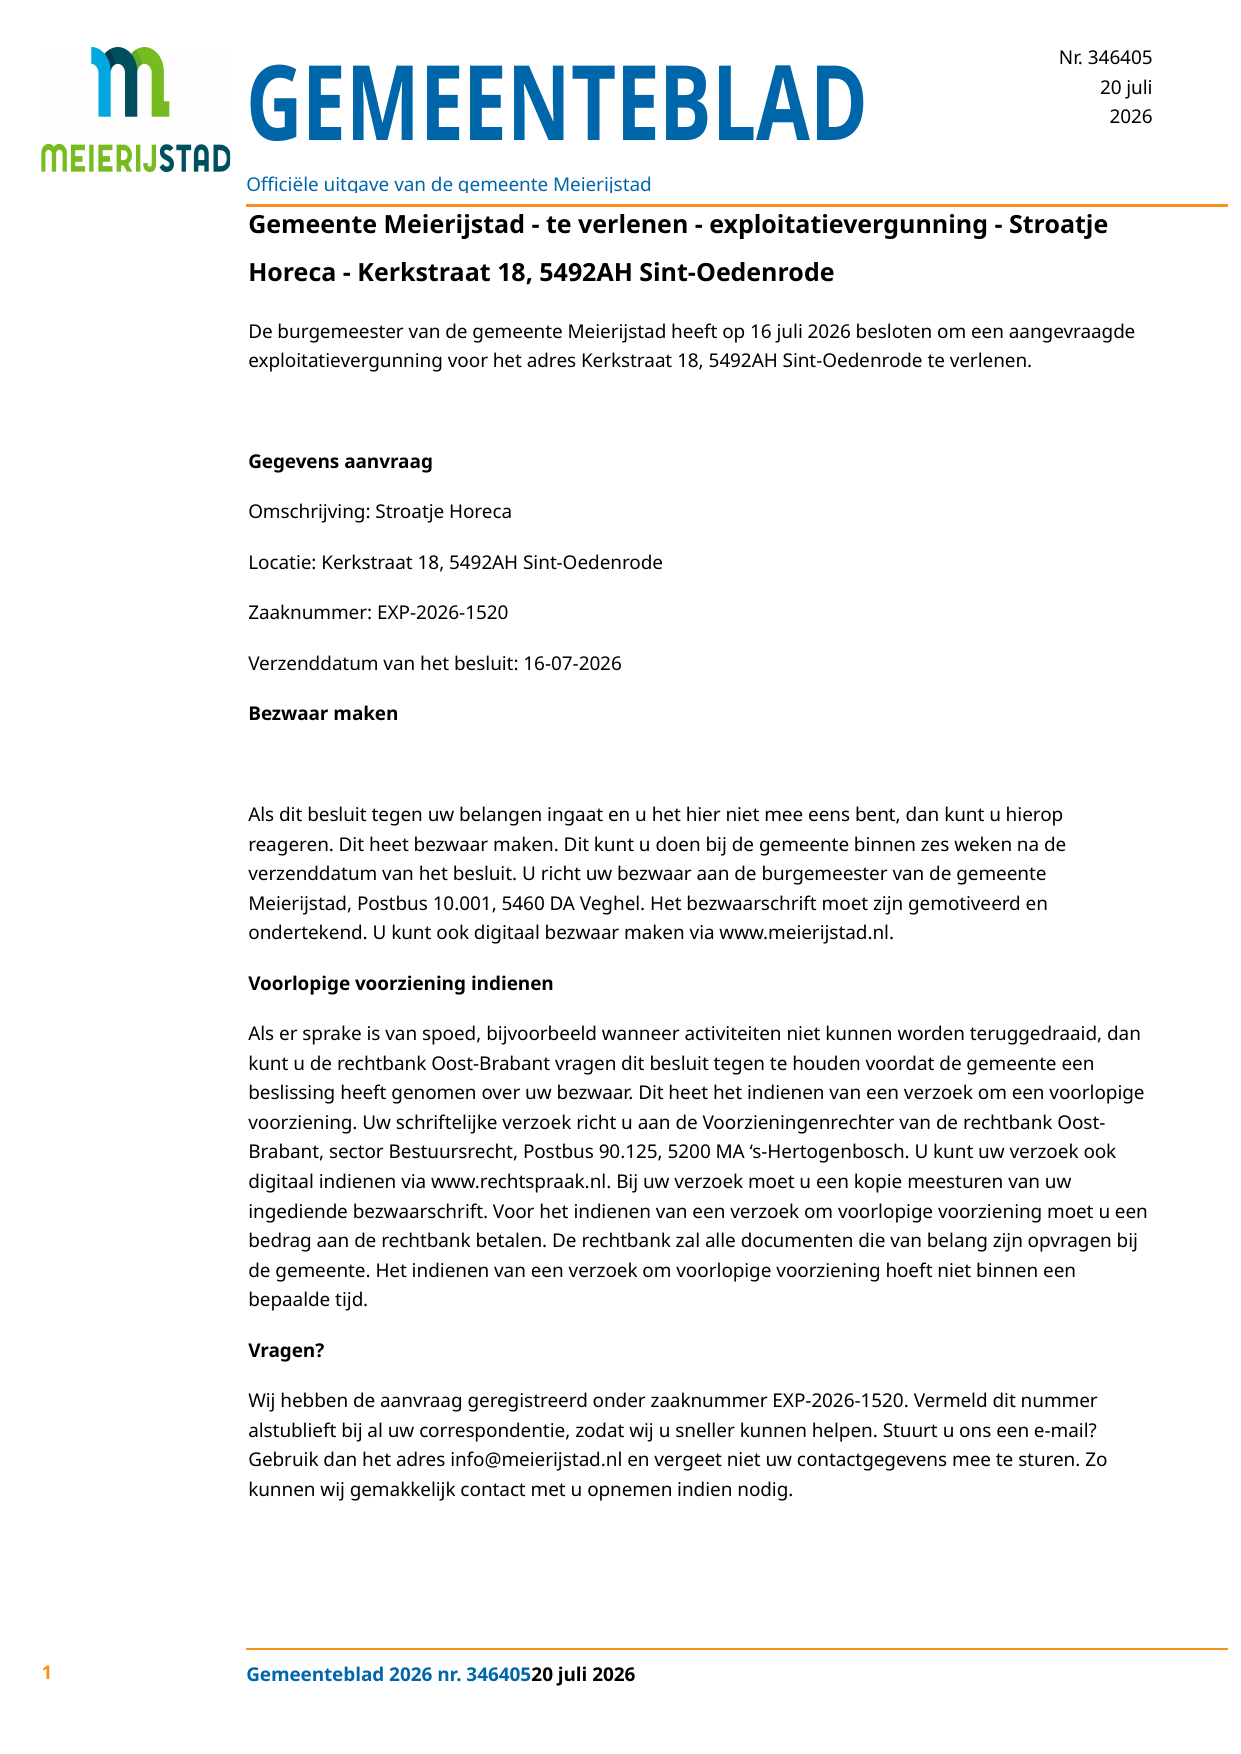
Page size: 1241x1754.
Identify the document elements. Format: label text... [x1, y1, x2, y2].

text Als er sprake is van spoed, bijvoorbeeld wanneer activiteiten niet kunnen worden teruggedraaid, dan kunt u de rechtbank Oost-Brabant vragen dit besluit tegen te houden voordat de gemeente een beslissing heeft genomen over uw bezwaar. Dit heet het indienen van een verzoek om een voorlopige voorziening. Uw schriftelijke verzoek richt u aan de Voorzieningenrechter van de rechtbank Oost-Brabant, sector Bestuursrecht, Postbus 90.125, 5200 MA ‘s-Hertogenbosch. U kunt uw verzoek ook digitaal indienen via www.rechtspraak.nl. Bij uw verzoek moet u een kopie meesturen van uw ingediende bezwaarschrift. Voor het indienen van een verzoek om voorlopige voorziening moet u een bedrag aan de rechtbank betalen. De rechtbank zal alle documenten die van belang zijn opvragen bij de gemeente. Het indienen van een verzoek om voorlopige voorziening hoeft niet binnen een bepaalde tijd. [248, 1020, 1152, 1312]
picture [41, 47, 231, 172]
text Locatie: Kerkstraat 18, 5492AH Sint-Oedenrode [248, 549, 1152, 575]
text Voorlopige voorziening indienen [248, 970, 1152, 996]
text Vragen? [248, 1337, 1152, 1363]
text Bezwaar maken [248, 700, 1152, 726]
text Als dit besluit tegen uw belangen ingaat en u het hier niet mee eens bent, dan kunt u hierop reageren. Dit heet bezwaar maken. Dit kunt u doen bij de gemeente binnen zes weken na de verzenddatum van het besluit. U richt uw bezwaar aan de burgemeester van de gemeente Meierijstad, Postbus 10.001, 5460 DA Veghel. Het bezwaarschrift moet zijn gemotiveerd en ondertekend. U kunt ook digitaal bezwaar maken via www.meierijstad.nl. [248, 801, 1152, 945]
text Gemeente Meierijstad - te verlenen - exploitatievergunning - Stroatje Horeca - Kerkstraat 18, 5492AH Sint-Oedenrode [248, 207, 1152, 288]
text Omschrijving: Stroatje Horeca [248, 499, 1152, 524]
text Zaaknummer: EXP-2026-1520 [248, 599, 1152, 625]
text Gegevens aanvraag [248, 448, 1152, 474]
text Wij hebben de aanvraag geregistreerd onder zaaknummer EXP-2026-1520. Vermeld dit nummer alstublieft bij al uw correspondentie, zodat wij u sneller kunnen helpen. Stuurt u ons een e-mail? Gebruik dan het adres info@meierijstad.nl en vergeet niet uw contactgegevens mee te sturen. Zo kunnen wij gemakkelijk contact met u opnemen indien nodig. [248, 1387, 1152, 1502]
text De burgemeester van de gemeente Meierijstad heeft op 16 juli 2026 besloten om een aangevraagde exploitatievergunning voor het adres Kerkstraat 18, 5492AH Sint-Oedenrode te verlenen. [248, 318, 1152, 373]
text Verzenddatum van het besluit: 16-07-2026 [248, 650, 1152, 676]
